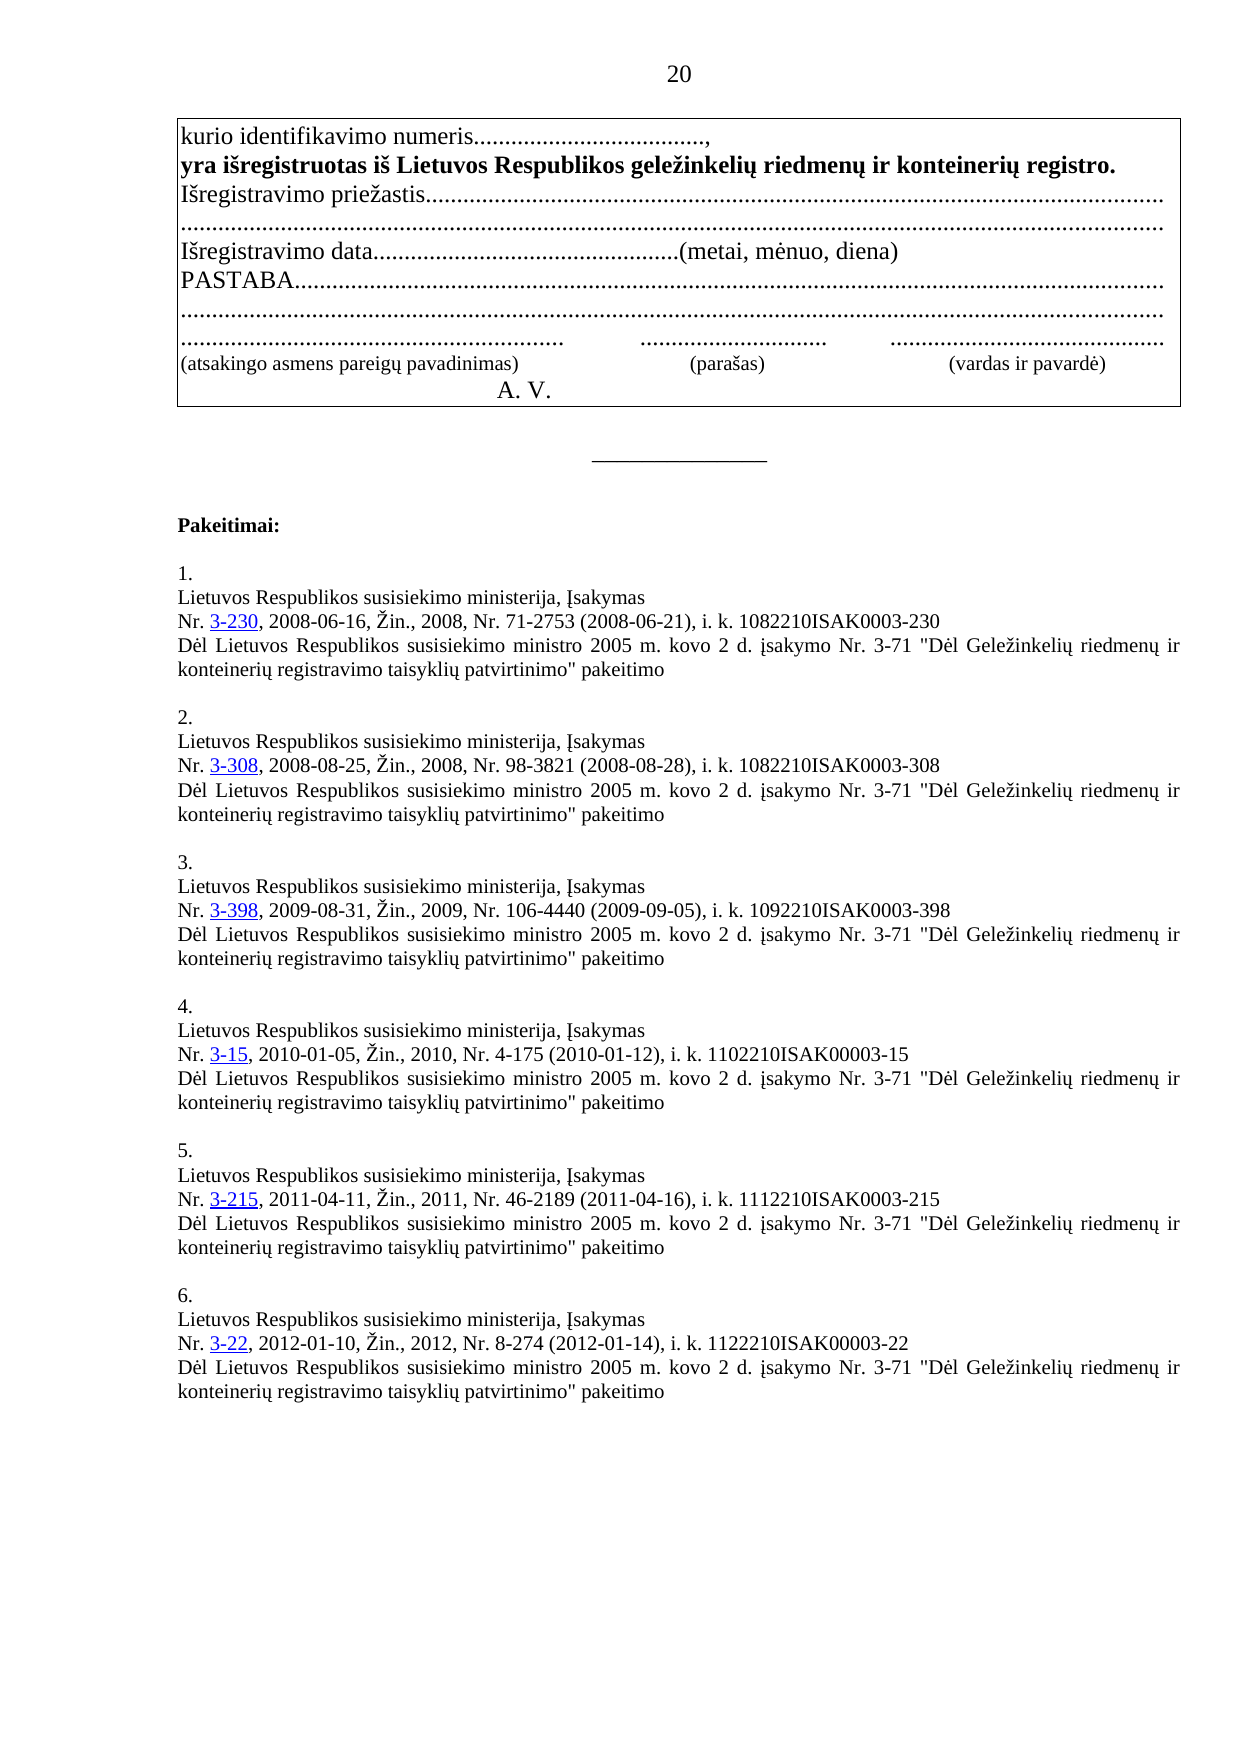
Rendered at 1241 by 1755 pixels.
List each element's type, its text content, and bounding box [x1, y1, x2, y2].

text Nr. 3-308, 2008-08-25, Žin., 2008, Nr. 98-3821 (2008-08-28), i. k. 1082210ISAK0003-308 [177, 753, 1181, 777]
text 4. [177, 994, 1181, 1018]
text Nr. 3-230, 2008-06-16, Žin., 2008, Nr. 71-2753 (2008-06-21), i. k. 1082210ISAK0003-230 [177, 609, 1181, 633]
text Lietuvos Respublikos susisiekimo ministerija, Įsakymas [177, 874, 1181, 898]
text Dėl Lietuvos Respublikos susisiekimo ministro 2005 m. kovo 2 d. įsakymo Nr. 3-71 "Dėl Geležinkelių riedmenų ir konteinerių registravimo taisyklių patvirtinimo" pakeitimo [177, 1355, 1181, 1403]
text Lietuvos Respublikos susisiekimo ministerija, Įsakymas [177, 1307, 1181, 1331]
text yra išregistruotas iš Lietuvos Respublikos geležinkelių riedmenų ir konteinerių registro. [178, 147, 1180, 176]
text Išregistravimo priežastis [178, 176, 1180, 207]
text Lietuvos Respublikos susisiekimo ministerija, Įsakymas [177, 729, 1181, 753]
text Dėl Lietuvos Respublikos susisiekimo ministro 2005 m. kovo 2 d. įsakymo Nr. 3-71 "Dėl Geležinkelių riedmenų ir konteinerių registravimo taisyklių patvirtinimo" pakeitimo [177, 633, 1181, 681]
text Dėl Lietuvos Respublikos susisiekimo ministro 2005 m. kovo 2 d. įsakymo Nr. 3-71 "Dėl Geležinkelių riedmenų ir konteinerių registravimo taisyklių patvirtinimo" pakeitimo [177, 1211, 1181, 1259]
text Lietuvos Respublikos susisiekimo ministerija, Įsakymas [177, 1018, 1181, 1042]
text Nr. 3-15, 2010-01-05, Žin., 2010, Nr. 4-175 (2010-01-12), i. k. 1102210ISAK00003-15 [177, 1042, 1181, 1066]
text Dėl Lietuvos Respublikos susisiekimo ministro 2005 m. kovo 2 d. įsakymo Nr. 3-71 "Dėl Geležinkelių riedmenų ir konteinerių registravimo taisyklių patvirtinimo" pakeitimo [177, 1066, 1181, 1114]
text 2. [177, 705, 1181, 729]
text 6. [177, 1283, 1181, 1307]
text (atsakingo asmens pareigų pavadinimas) (parašas) (vardas ir pavardė) [178, 348, 1180, 372]
text 1. [177, 561, 1181, 585]
text Nr. 3-22, 2012-01-10, Žin., 2012, Nr. 8-274 (2012-01-14), i. k. 1122210ISAK00003-22 [177, 1331, 1181, 1355]
text Dėl Lietuvos Respublikos susisiekimo ministro 2005 m. kovo 2 d. įsakymo Nr. 3-71 "Dėl Geležinkelių riedmenų ir konteinerių registravimo taisyklių patvirtinimo" pakeitimo [177, 922, 1181, 970]
text 5. [177, 1138, 1181, 1162]
text Nr. 3-398, 2009-08-31, Žin., 2009, Nr. 106-4440 (2009-09-05), i. k. 1092210ISAK0003-398 [177, 898, 1181, 922]
text kurio identifikavimo numeris....................................., [178, 119, 1180, 147]
text PASTABA [178, 262, 1180, 294]
text 3. [177, 850, 1181, 874]
text Lietuvos Respublikos susisiekimo ministerija, Įsakymas [177, 585, 1181, 609]
text Nr. 3-215, 2011-04-11, Žin., 2011, Nr. 46-2189 (2011-04-16), i. k. 1112210ISAK0003-215 [177, 1187, 1181, 1211]
text Pakeitimai: [177, 513, 1181, 537]
text A. V. [178, 372, 1180, 406]
text Lietuvos Respublikos susisiekimo ministerija, Įsakymas [177, 1162, 1181, 1187]
text Dėl Lietuvos Respublikos susisiekimo ministro 2005 m. kovo 2 d. įsakymo Nr. 3-71 "Dėl Geležinkelių riedmenų ir konteinerių registravimo taisyklių patvirtinimo" pakeitimo [177, 777, 1181, 826]
text Išregistravimo data.................................................(metai, mėnuo, diena) [178, 233, 1180, 262]
text ______________ [177, 436, 1181, 465]
